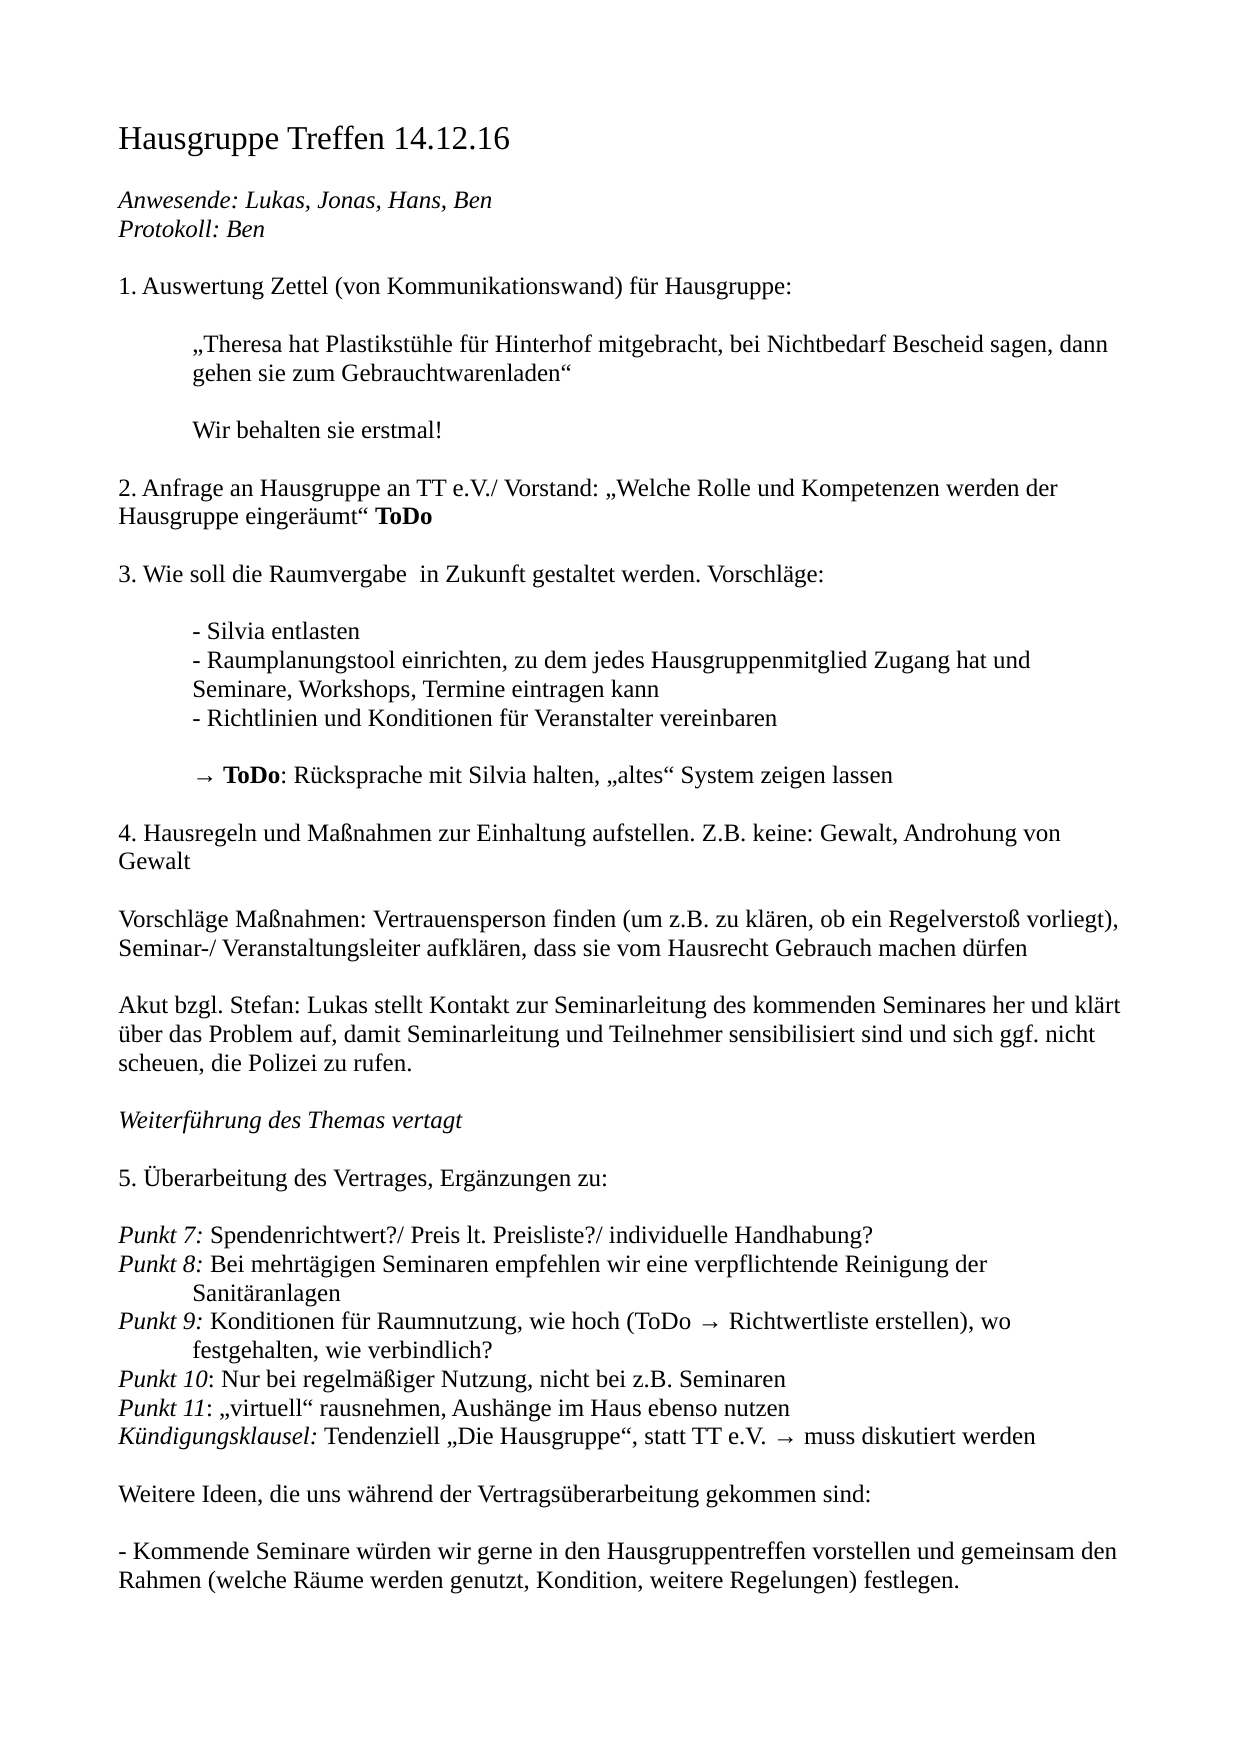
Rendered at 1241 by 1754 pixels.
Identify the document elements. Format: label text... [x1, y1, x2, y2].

text Punkt 8: Bei mehrtägigen Seminaren empfehlen wir eine verpflichtende Reinigung der Sanitäranlagen [118, 1249, 1122, 1306]
text Punkt 11: „virtuell“ rausnehmen, Aushänge im Haus ebenso nutzen [118, 1393, 1122, 1421]
text Kündigungsklausel: Tendenziell „Die Hausgruppe“, statt TT e.V. → muss diskutiert werden [118, 1421, 1122, 1450]
text Punkt 9: Konditionen für Raumnutzung, wie hoch (ToDo → Richtwertliste erstellen), wo festgehalten, wie verbindlich? [118, 1306, 1122, 1364]
text Akut bzgl. Stefan: Lukas stellt Kontakt zur Seminarleitung des kommenden Seminares her und klärt über das Problem auf, damit Seminarleitung und Teilnehmer sensibilisiert sind und sich ggf. nicht scheuen, die Polizei zu rufen. [118, 990, 1122, 1076]
text - Silvia entlasten [118, 616, 1122, 645]
text Anwesende: Lukas, Jonas, Hans, Ben [118, 185, 1122, 214]
text Hausgruppe Treffen 14.12.16 [118, 118, 1122, 156]
text → ToDo: Rücksprache mit Silvia halten, „altes“ System zeigen lassen [118, 760, 1122, 789]
text Wir behalten sie erstmal! [118, 415, 1122, 444]
text 2. Anfrage an Hausgruppe an TT e.V./ Vorstand: „Welche Rolle und Kompetenzen werden der Hausgruppe eingeräumt“ ToDo [118, 473, 1122, 530]
text 4. Hausregeln und Maßnahmen zur Einhaltung aufstellen. Z.B. keine: Gewalt, Androhung von Gewalt [118, 818, 1122, 875]
text 1. Auswertung Zettel (von Kommunikationswand) für Hausgruppe: [118, 271, 1122, 300]
text Protokoll: Ben [118, 214, 1122, 243]
text Weiterführung des Themas vertagt [118, 1105, 1122, 1134]
text Punkt 10: Nur bei regelmäßiger Nutzung, nicht bei z.B. Seminaren [118, 1364, 1122, 1393]
text Weitere Ideen, die uns während der Vertragsüberarbeitung gekommen sind: [118, 1479, 1122, 1508]
text Vorschläge Maßnahmen: Vertrauensperson finden (um z.B. zu klären, ob ein Regelverstoß vorliegt), Seminar-/ Veranstaltungsleiter aufklären, dass sie vom Hausrecht Gebrauch machen dürfen [118, 904, 1122, 961]
text „Theresa hat Plastikstühle für Hinterhof mitgebracht, bei Nichtbedarf Bescheid sagen, dann gehen sie zum Gebrauchtwarenladen“ [118, 329, 1122, 386]
text 5. Überarbeitung des Vertrages, Ergänzungen zu: [118, 1163, 1122, 1191]
text - Kommende Seminare würden wir gerne in den Hausgruppentreffen vorstellen und gemeinsam den Rahmen (welche Räume werden genutzt, Kondition, weitere Regelungen) festlegen. [118, 1536, 1122, 1594]
text Punkt 7: Spendenrichtwert?/ Preis lt. Preisliste?/ individuelle Handhabung? [118, 1220, 1122, 1249]
text 3. Wie soll die Raumvergabe in Zukunft gestaltet werden. Vorschläge: [118, 559, 1122, 588]
text - Richtlinien und Konditionen für Veranstalter vereinbaren [118, 703, 1122, 731]
text - Raumplanungstool einrichten, zu dem jedes Hausgruppenmitglied Zugang hat und Seminare, Workshops, Termine eintragen kann [118, 645, 1122, 703]
